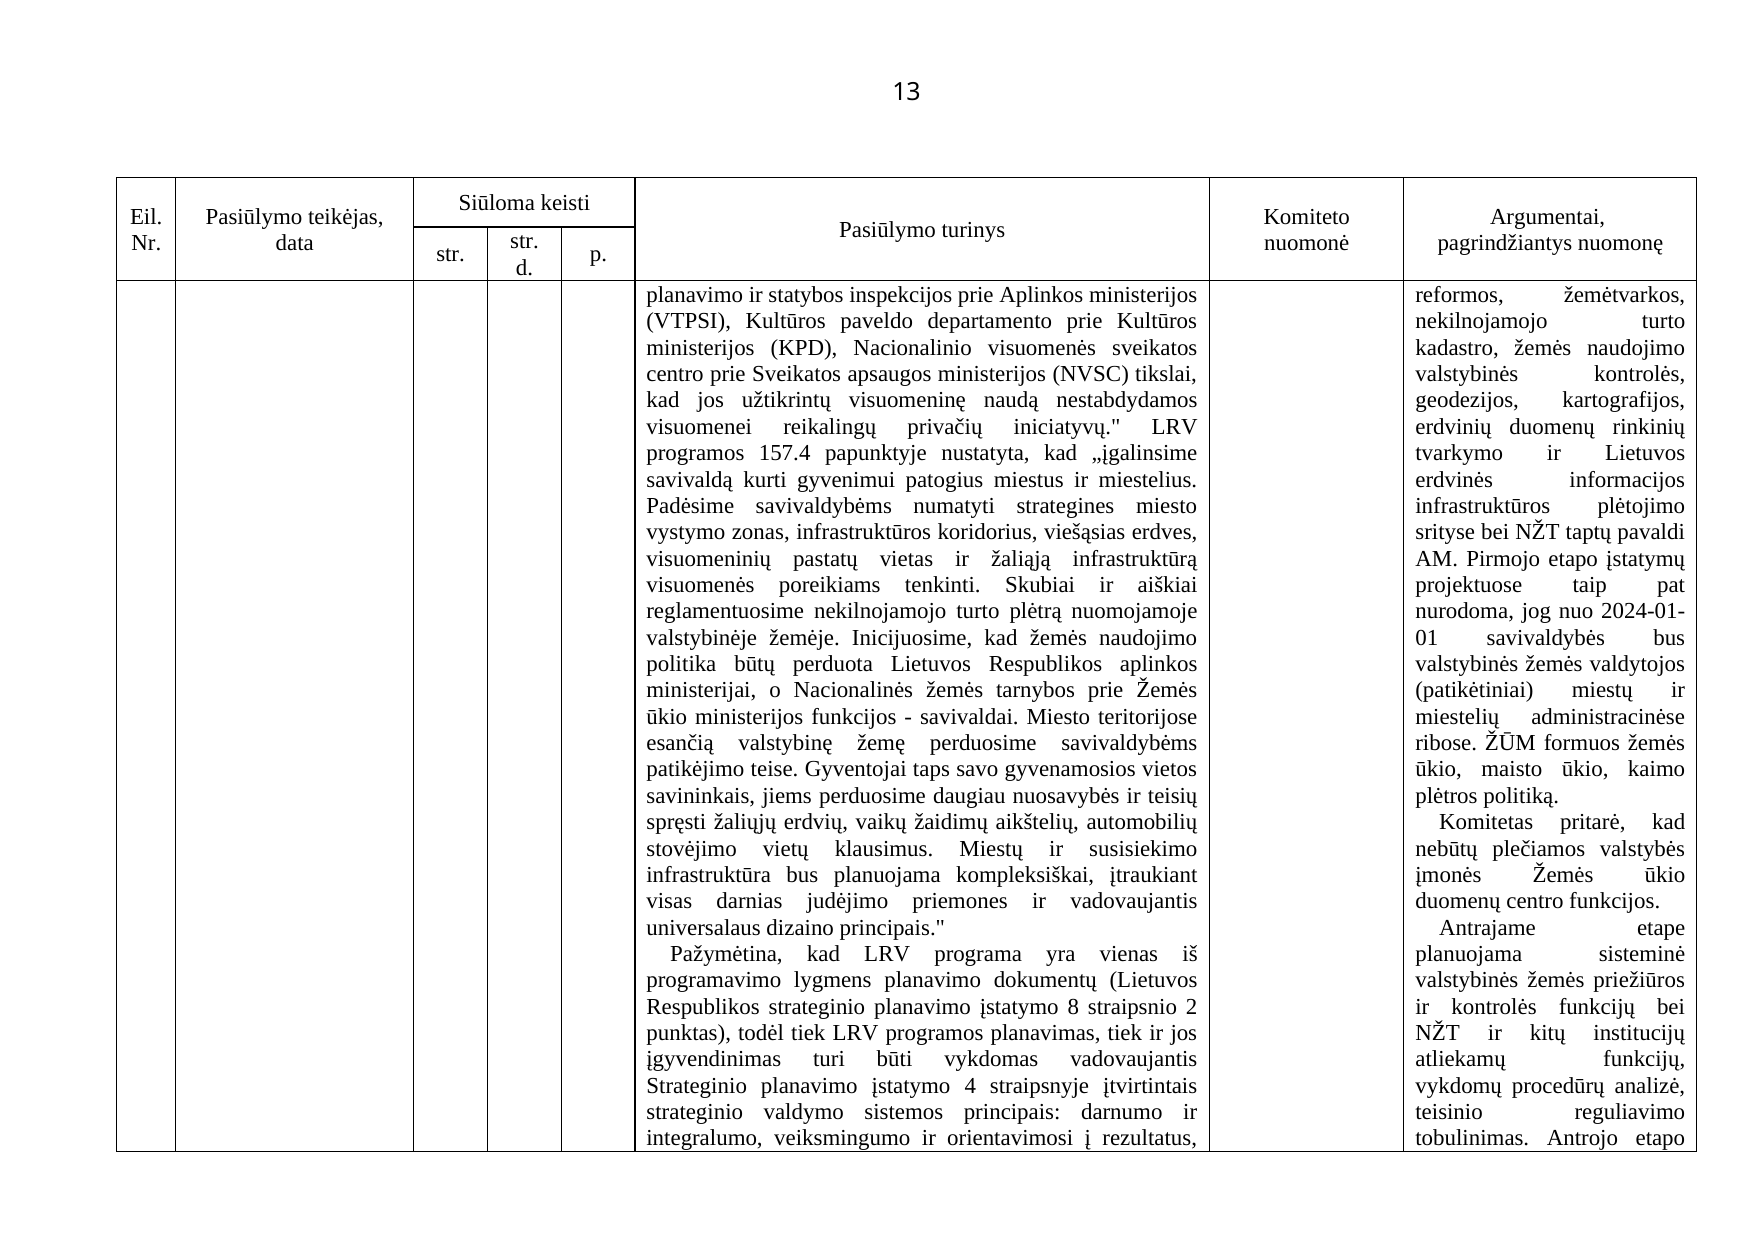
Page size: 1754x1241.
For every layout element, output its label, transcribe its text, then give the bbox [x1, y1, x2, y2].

table_cell [117, 281, 175, 1151]
table_cell [1210, 281, 1403, 1151]
table_header Argumentai, pagrindžiantys nuomonę [1404, 178, 1696, 280]
table_header Komiteto nuomonė [1210, 178, 1403, 280]
table_cell [562, 281, 634, 1151]
table_cell [414, 281, 487, 1151]
table_header Pasiūlymo teikėjas, data [176, 178, 413, 280]
table_header Siūloma keisti [414, 178, 634, 226]
table_cell reformos, žemėtvarkos, nekilnojamojo turto kadastro, žemės naudojimo valstybinės kontrolės, geodezijos, kartografijos, erdvinių duomenų rinkinių tvarkymo ir Lietuvos erdvinės informacijos infrastruktūros plėtojimo srityse bei NŽT taptų pavaldi AM. Pirmojo etapo įstatymų projektuose taip pat nurodoma, jog nuo 2024-01-01 savivaldybės bus valstybinės žemės valdytojos (patikėtiniai) miestų ir miestelių administracinėse ribose. ŽŪM formuos žemės ūkio, maisto ūkio, kaimo plėtros politiką. Komitetas pritarė, kad nebūtų plečiamos valstybės įmonės Žemės ūkio duomenų centro funkcijos. Antrajame etape planuojama sisteminė valstybinės žemės priežiūros ir kontrolės funkcijų bei NŽT ir kitų institucijų atliekamų funkcijų, vykdomų procedūrų analizė, teisinio reguliavimo tobulinimas. Antrojo etapo [1404, 281, 1696, 1151]
table_cell [176, 281, 413, 1151]
table_cell [488, 281, 561, 1151]
table_header Eil. Nr. [117, 178, 175, 280]
table_cell p. [562, 228, 634, 280]
table_cell str. [414, 228, 487, 280]
table_header Pasiūlymo turinys [636, 178, 1209, 280]
table_cell str. d. [488, 228, 561, 280]
table_cell planavimo ir statybos inspekcijos prie Aplinkos ministerijos (VTPSI), Kultūros paveldo departamento prie Kultūros ministerijos (KPD), Nacionalinio visuomenės sveikatos centro prie Sveikatos apsaugos ministerijos (NVSC) tikslai, kad jos užtikrintų visuomeninę naudą nestabdydamos visuomenei reikalingų privačių iniciatyvų." LRV programos 157.4 papunktyje nustatyta, kad „įgalinsime savivaldą kurti gyvenimui patogius miestus ir miestelius. Padėsime savivaldybėms numatyti strategines miesto vystymo zonas, infrastruktūros koridorius, viešąsias erdves, visuomeninių pastatų vietas ir žaliąją infrastruktūrą visuomenės poreikiams tenkinti. Skubiai ir aiškiai reglamentuosime nekilnojamojo turto plėtrą nuomojamoje valstybinėje žemėje. Inicijuosime, kad žemės naudojimo politika būtų perduota Lietuvos Respublikos aplinkos ministerijai, o Nacionalinės žemės tarnybos prie Žemės ūkio ministerijos funkcijos - savivaldai. Miesto teritorijose esančią valstybinę žemę perduosime savivaldybėms patikėjimo teise. Gyventojai taps savo gyvenamosios vietos savininkais, jiems perduosime daugiau nuosavybės ir teisių spręsti žaliųjų erdvių, vaikų žaidimų aikštelių, automobilių stovėjimo vietų klausimus. Miestų ir susisiekimo infrastruktūra bus planuojama kompleksiškai, įtraukiant visas darnias judėjimo priemones ir vadovaujantis universalaus dizaino principais." Pažymėtina, kad LRV programa yra vienas iš programavimo lygmens planavimo dokumentų (Lietuvos Respublikos strateginio planavimo įstatymo 8 straipsnio 2 punktas), todėl tiek LRV programos planavimas, tiek ir jos įgyvendinimas turi būti vykdomas vadovaujantis Strateginio planavimo įstatymo 4 straipsnyje įtvirtintais strateginio valdymo sistemos principais: darnumo ir integralumo, veiksmingumo ir orientavimosi į rezultatus, [636, 281, 1209, 1151]
